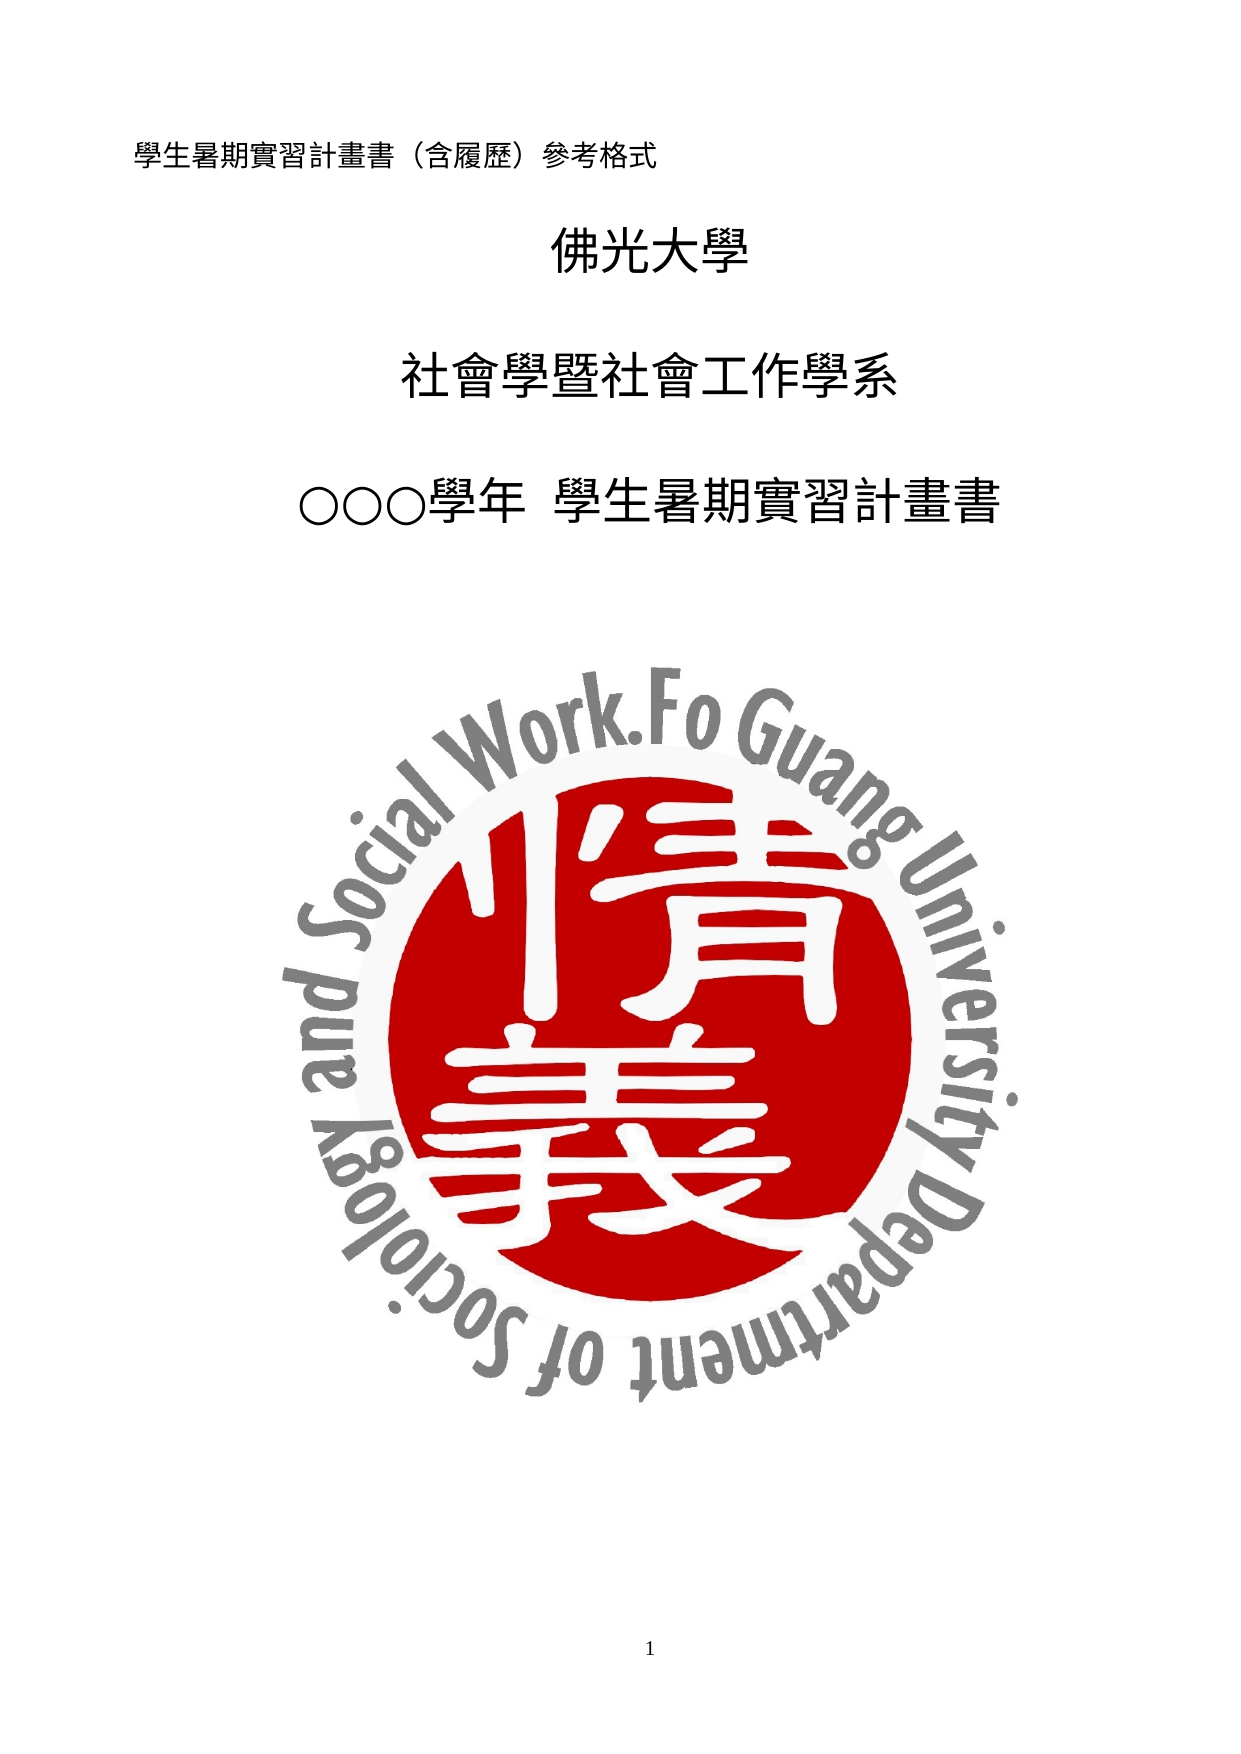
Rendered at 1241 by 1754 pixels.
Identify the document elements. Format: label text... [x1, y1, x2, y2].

text ○○○學年 學生暑期實習計畫書 [133, 425, 1167, 550]
text 學生暑期實習計畫書（含履歷）參考格式 [133, 112, 1167, 175]
text 佛光大學 [133, 175, 1167, 300]
text 社會學暨社會工作學系 [133, 300, 1167, 425]
